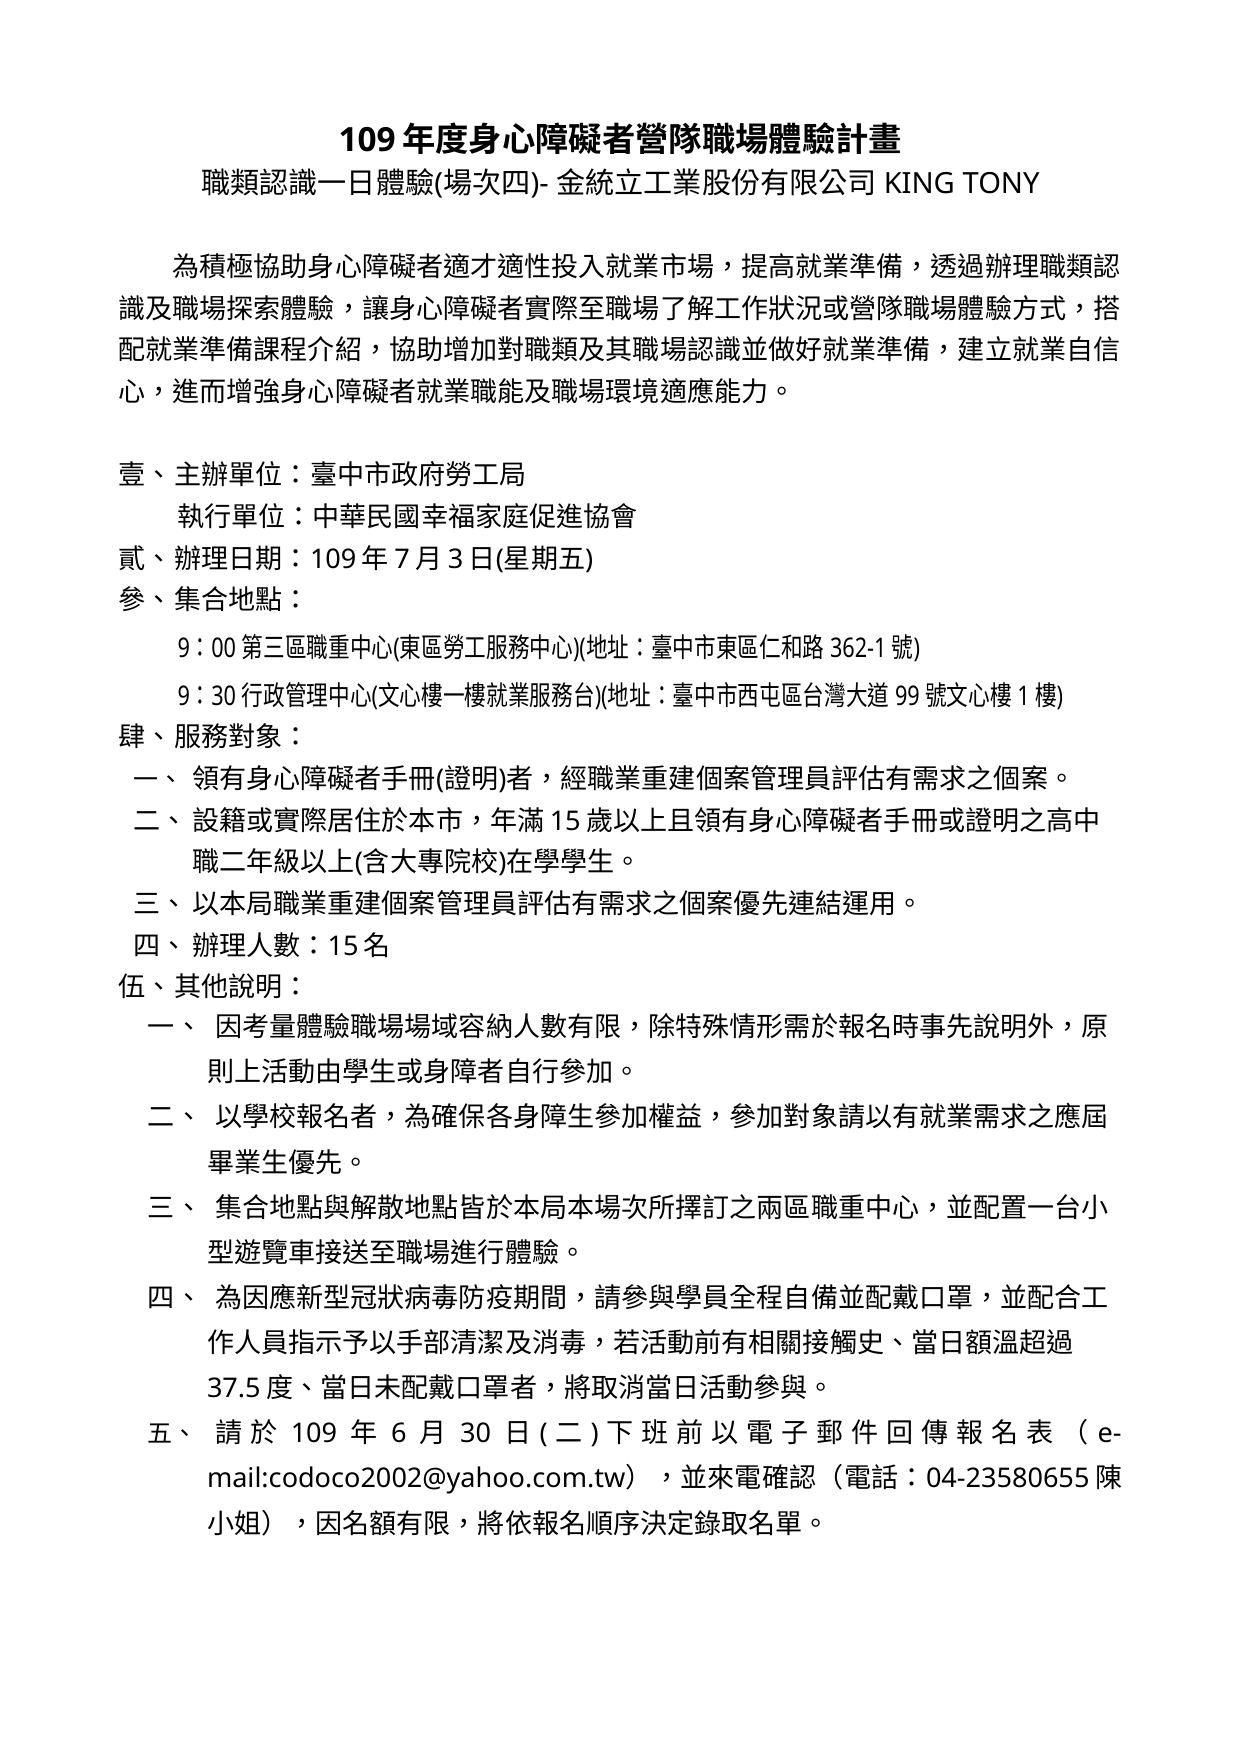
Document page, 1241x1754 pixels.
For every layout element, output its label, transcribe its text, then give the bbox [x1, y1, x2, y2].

list 主辦單位：臺中市政府勞工局 [118, 451, 1122, 493]
list 辦理日期：109年7月3日(星期五) [118, 535, 1122, 576]
list 其他說明： [118, 963, 1122, 1005]
list 集合地點與解散地點皆於本局本場次所擇訂之兩區職重中心，並配置一台小型遊覽車接送至職場進行體驗。 [148, 1186, 1122, 1270]
list 9：00第三區職重中心(東區勞工服務中心)(地址：臺中市東區仁和路362-1號) [177, 626, 1116, 666]
text 為積極協助身心障礙者適才適性投入就業市場，提高就業準備，透過辦理職類認識及職場探索體驗，讓身心障礙者實際至職場了解工作狀況或營隊職場體驗方式，搭配就業準備課程介紹，協助增加對職類及其職場認識並做好就業準備，建立就業自信心，進而增強身心障礙者就業職能及職場環境適應能力。 [118, 243, 1122, 410]
list 因考量體驗職場場域容納人數有限，除特殊情形需於報名時事先說明外，原則上活動由學生或身障者自行參加。 [148, 1005, 1122, 1089]
list 以本局職業重建個案管理員評估有需求之個案優先連結運用。 [133, 880, 1122, 922]
text 職類認識一日體驗(場次四)- 金統立工業股份有限公司 KING TONY [118, 160, 1122, 201]
list 領有身心障礙者手冊(證明)者，經職業重建個案管理員評估有需求之個案。 [133, 755, 1122, 797]
list 以學校報名者，為確保各身障生參加權益，參加對象請以有就業需求之應屆畢業生優先。 [148, 1095, 1122, 1180]
list 集合地點： [118, 576, 1122, 618]
list 9：30行政管理中心(文心樓一樓就業服務台)(地址：臺中市西屯區台灣大道99號文心樓1樓) [177, 674, 1116, 713]
list 服務對象： [118, 713, 1122, 755]
list 辦理人數：15名 [133, 922, 1122, 963]
list 為因應新型冠狀病毒防疫期間，請參與學員全程自備並配戴口罩，並配合工作人員指示予以手部清潔及消毒，若活動前有相關接觸史、當日額溫超過37.5度、當日未配戴口罩者，將取消當日活動參與。 [148, 1276, 1122, 1405]
text 執行單位：中華民國幸福家庭促進協會 [177, 493, 1122, 535]
list 請於109年6月30日(二)下班前以電子郵件回傳報名表（e-mail:codoco2002@yahoo.com.tw），並來電確認（電話：04-23580655陳小姐），因名額有限，將依報名順序決定錄取名單。 [148, 1411, 1122, 1541]
text 109年度身心障礙者營隊職場體驗計畫 [118, 118, 1122, 160]
list 設籍或實際居住於本市，年滿15歲以上且領有身心障礙者手冊或證明之高中職二年級以上(含大專院校)在學學生。 [133, 797, 1122, 880]
